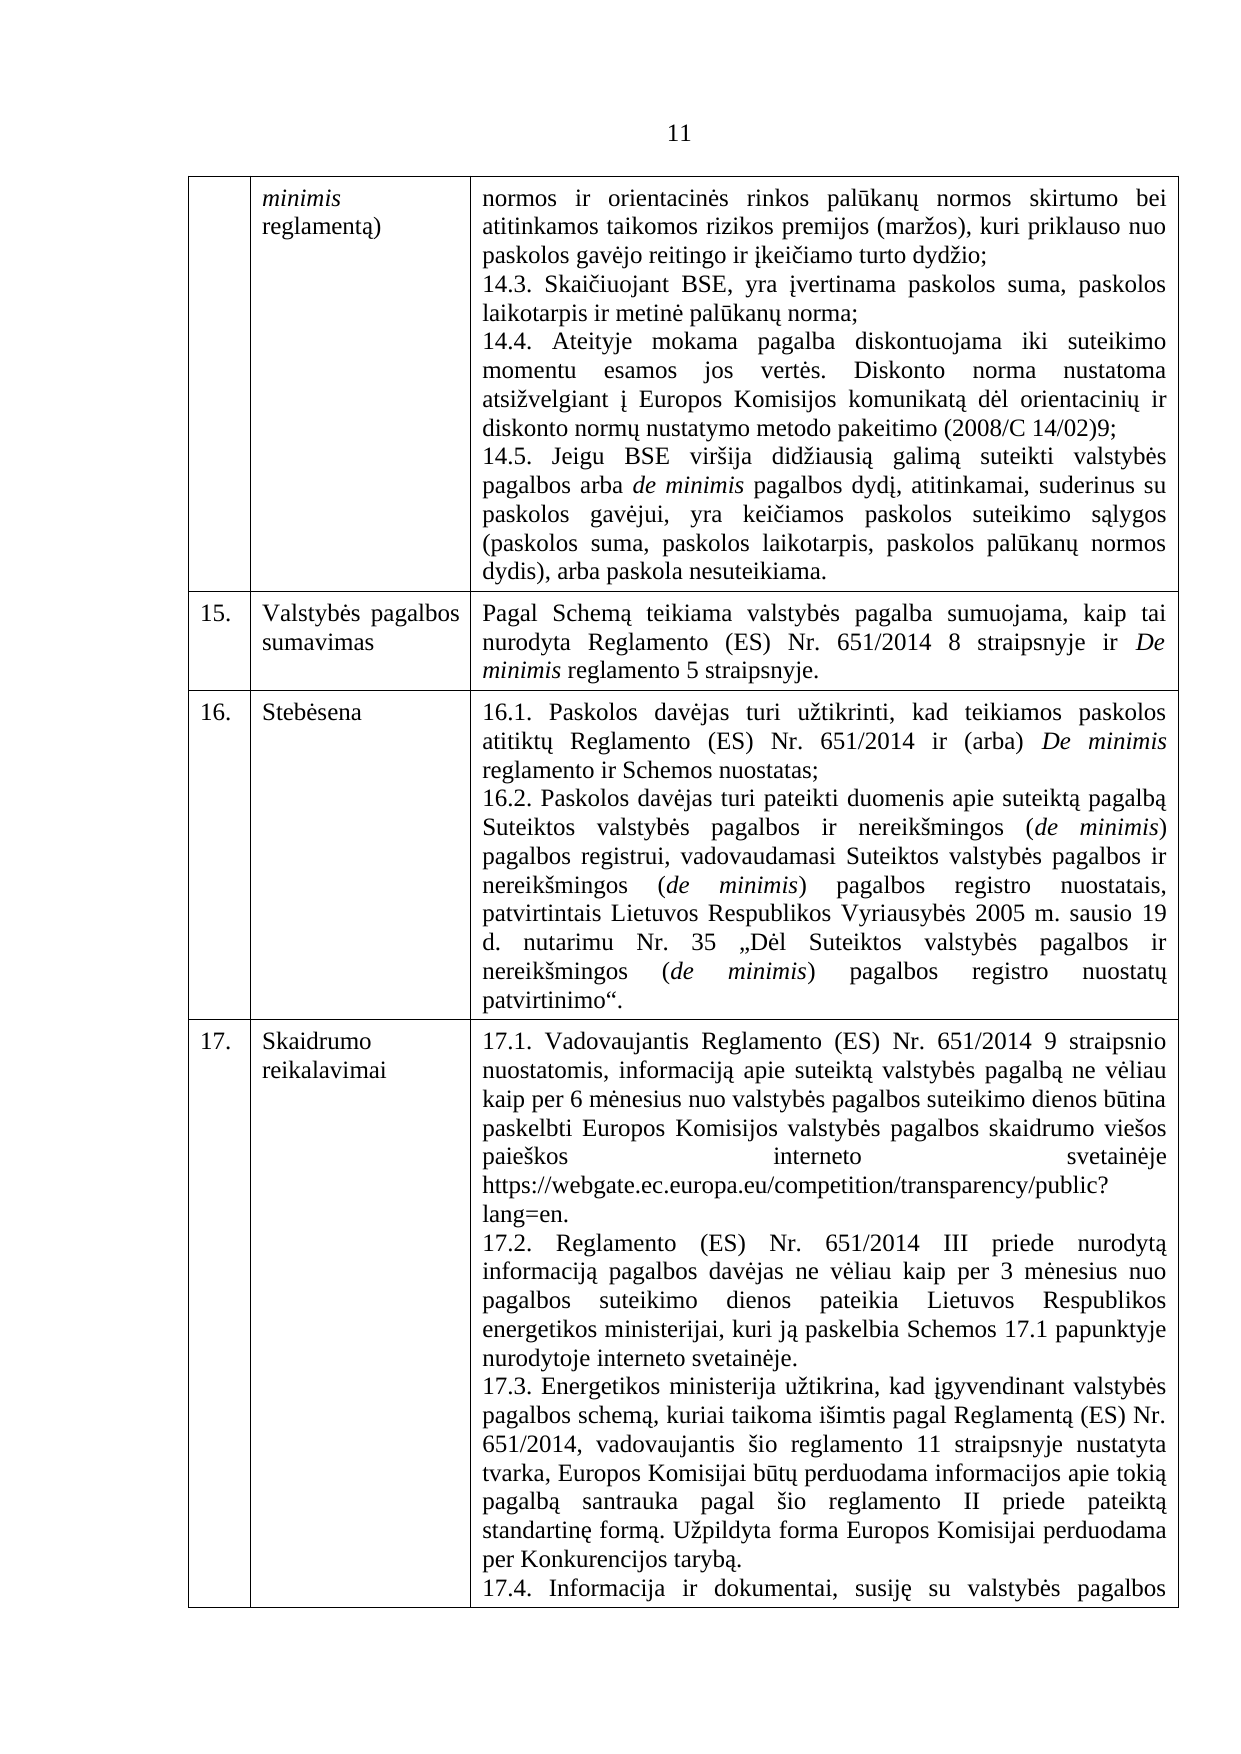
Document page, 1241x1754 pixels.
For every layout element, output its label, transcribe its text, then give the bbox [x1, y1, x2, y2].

table_cell Stebėsena [251, 691, 470, 1019]
table_cell 16.1. Paskolos davėjas turi užtikrinti, kad teikiamos paskolos atitiktų Reglamento (ES) Nr. 651/2014 ir (arba) De minimis reglamento ir Schemos nuostatas; 16.2. Paskolos davėjas turi pateikti duomenis apie suteiktą pagalbą Suteiktos valstybės pagalbos ir nereikšmingos (de minimis) pagalbos registrui, vadovaudamasi Suteiktos valstybės pagalbos ir nereikšmingos (de minimis) pagalbos registro nuostatais, patvirtintais Lietuvos Respublikos Vyriausybės 2005 m. sausio 19 d. nutarimu Nr. 35 „Dėl Suteiktos valstybės pagalbos ir nereikšmingos (de minimis) pagalbos registro nuostatų patvirtinimo“. [471, 691, 1178, 1019]
table_cell Skaidrumo reikalavimai [251, 1020, 470, 1607]
table_cell 17. [189, 1020, 250, 1607]
table_cell normos ir orientacinės rinkos palūkanų normos skirtumo bei atitinkamos taikomos rizikos premijos (maržos), kuri priklauso nuo paskolos gavėjo reitingo ir įkeičiamo turto dydžio; 14.3. Skaičiuojant BSE, yra įvertinama paskolos suma, paskolos laikotarpis ir metinė palūkanų norma; 14.4. Ateityje mokama pagalba diskontuojama iki suteikimo momentu esamos jos vertės. Diskonto norma nustatoma atsižvelgiant į Europos Komisijos komunikatą dėl orientacinių ir diskonto normų nustatymo metodo pakeitimo (2008/C 14/02)9; 14.5. Jeigu BSE viršija didžiausią galimą suteikti valstybės pagalbos arba de minimis pagalbos dydį, atitinkamai, suderinus su paskolos gavėjui, yra keičiamos paskolos suteikimo sąlygos (paskolos suma, paskolos laikotarpis, paskolos palūkanų normos dydis), arba paskola nesuteikiama. [471, 177, 1178, 591]
table_cell 16. [189, 691, 250, 1019]
table_cell 17.1. Vadovaujantis Reglamento (ES) Nr. 651/2014 9 straipsnio nuostatomis, informaciją apie suteiktą valstybės pagalbą ne vėliau kaip per 6 mėnesius nuo valstybės pagalbos suteikimo dienos būtina paskelbti Europos Komisijos valstybės pagalbos skaidrumo viešos paieškos interneto svetainėje https://webgate.ec.europa.eu/competition/transparency/public?lang=en. 17.2. Reglamento (ES) Nr. 651/2014 III priede nurodytą informaciją pagalbos davėjas ne vėliau kaip per 3 mėnesius nuo pagalbos suteikimo dienos pateikia Lietuvos Respublikos energetikos ministerijai, kuri ją paskelbia Schemos 17.1 papunktyje nurodytoje interneto svetainėje. 17.3. Energetikos ministerija užtikrina, kad įgyvendinant valstybės pagalbos schemą, kuriai taikoma išimtis pagal Reglamentą (ES) Nr. 651/2014, vadovaujantis šio reglamento 11 straipsnyje nustatyta tvarka, Europos Komisijai būtų perduodama informacijos apie tokią pagalbą santrauka pagal šio reglamento II priede pateiktą standartinę formą. Užpildyta forma Europos Komisijai perduodama per Konkurencijos tarybą. 17.4. Informacija ir dokumentai, susiję su valstybės pagalbos [471, 1020, 1178, 1607]
table_cell Valstybės pagalbos sumavimas [251, 592, 470, 690]
table_cell Pagal Schemą teikiama valstybės pagalba sumuojama, kaip tai nurodyta Reglamento (ES) Nr. 651/2014 8 straipsnyje ir De minimis reglamento 5 straipsnyje. [471, 592, 1178, 690]
table_cell 15. [189, 592, 250, 690]
table_cell minimis reglamentą) [251, 177, 470, 591]
table_cell [189, 177, 250, 591]
